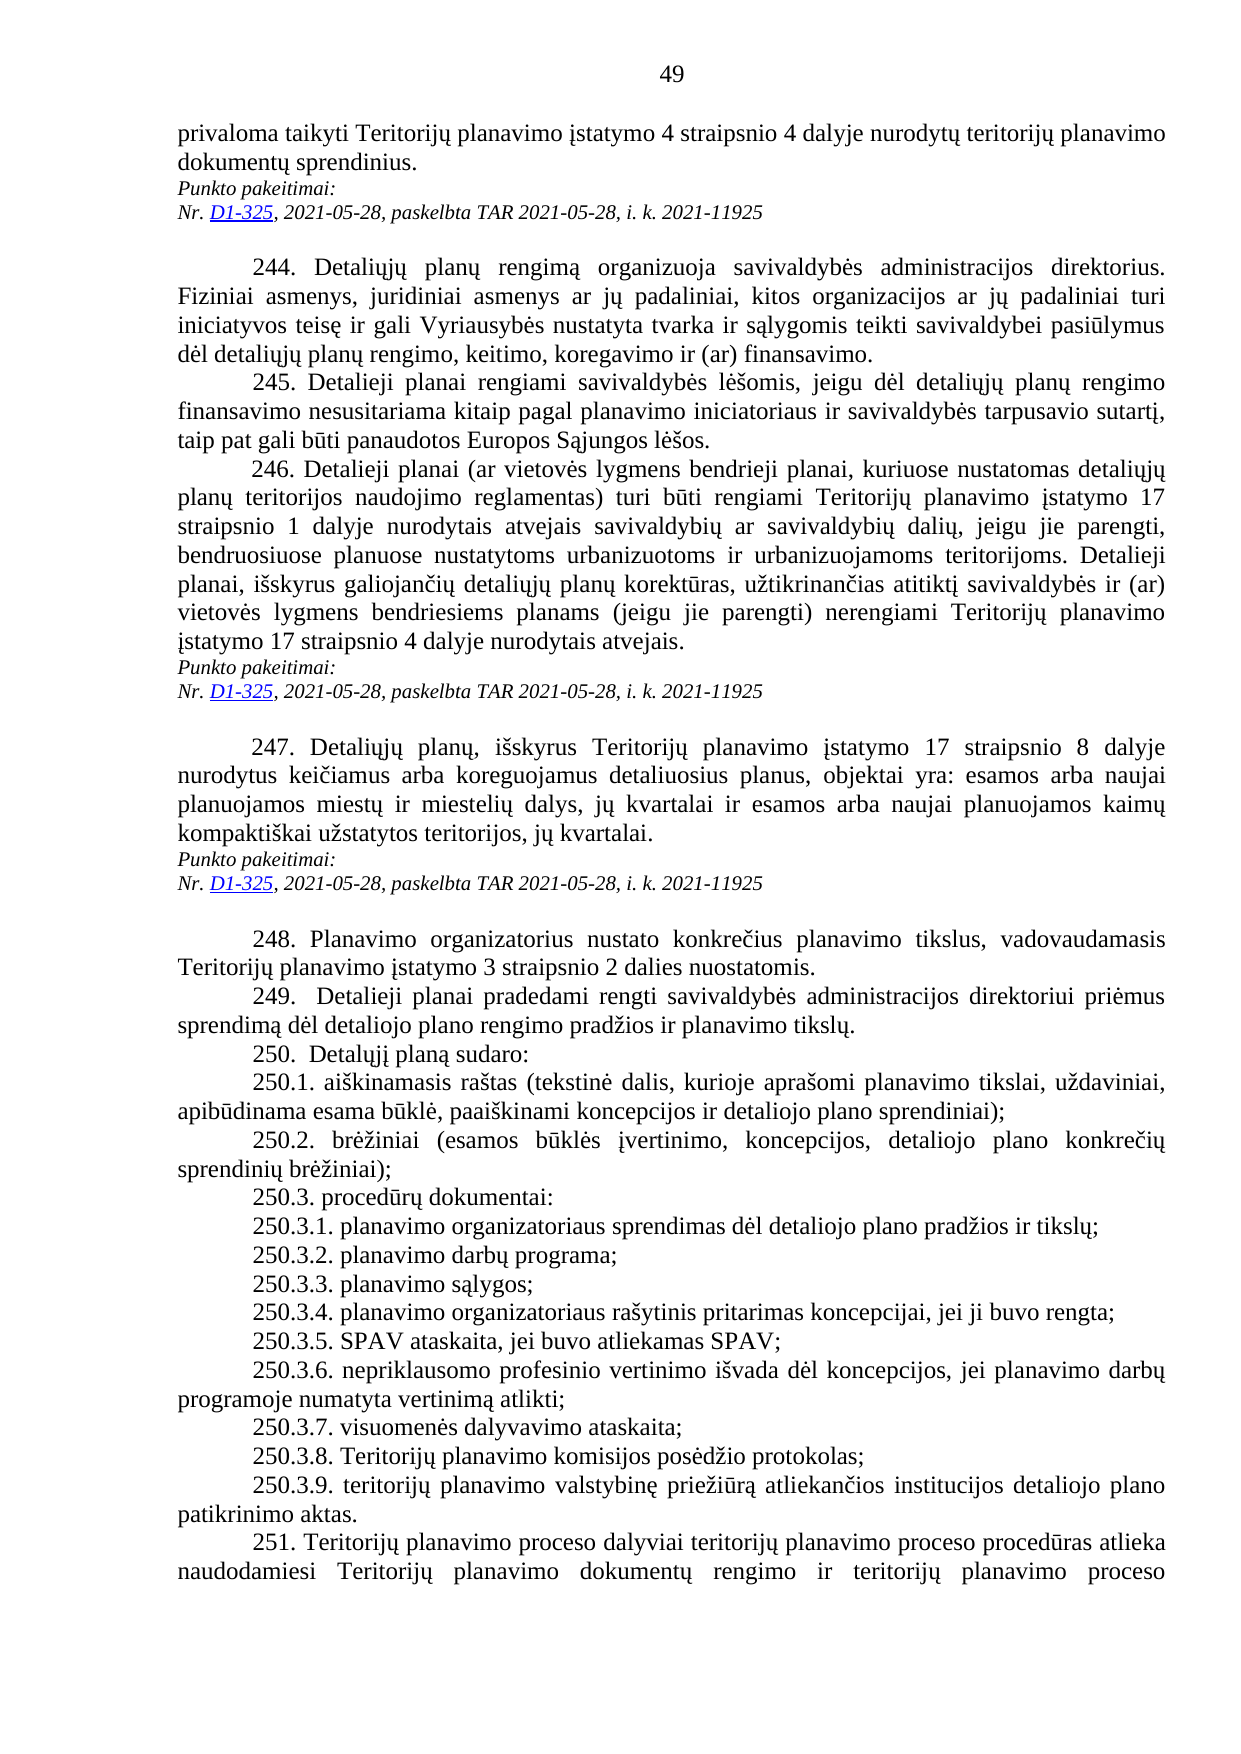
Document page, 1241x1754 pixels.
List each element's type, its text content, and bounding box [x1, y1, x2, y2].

text 247. Detaliųjų planų, išskyrus Teritorijų planavimo įstatymo 17 straipsnio 8 dalyje nurodytus keičiamus arba koreguojamus detaliuosius planus, objektai yra: esamos arba naujai planuojamos miestų ir miestelių dalys, jų kvartalai ir esamos arba naujai planuojamos kaimų kompaktiškai užstatytos teritorijos, jų kvartalai. [177, 732, 1166, 847]
text 250.3.5. SPAV ataskaita, jei buvo atliekamas SPAV; [177, 1326, 1166, 1355]
text 250.3.7. visuomenės dalyvavimo ataskaita; [177, 1412, 1166, 1441]
text 249. Detalieji planai pradedami rengti savivaldybės administracijos direktoriui priėmus sprendimą dėl detaliojo plano rengimo pradžios ir planavimo tikslų. [177, 981, 1166, 1039]
text privaloma taikyti Teritorijų planavimo įstatymo 4 straipsnio 4 dalyje nurodytų teritorijų planavimo dokumentų sprendinius. [177, 118, 1166, 176]
text 250.3.8. Teritorijų planavimo komisijos posėdžio protokolas; [177, 1441, 1166, 1470]
text 250.3.3. planavimo sąlygos; [177, 1269, 1166, 1297]
text 244. Detaliųjų planų rengimą organizuoja savivaldybės administracijos direktorius. Fiziniai asmenys, juridiniai asmenys ar jų padaliniai, kitos organizacijos ar jų padaliniai turi iniciatyvos teisę ir gali Vyriausybės nustatyta tvarka ir sąlygomis teikti savivaldybei pasiūlymus dėl detaliųjų planų rengimo, keitimo, koregavimo ir (ar) finansavimo. [177, 252, 1166, 367]
text 250.3.2. planavimo darbų programa; [177, 1240, 1166, 1269]
text Nr. D1-325, 2021-05-28, paskelbta TAR 2021-05-28, i. k. 2021-11925 [177, 200, 1166, 224]
text Punkto pakeitimai: [177, 176, 1166, 200]
text 251. Teritorijų planavimo proceso dalyviai teritorijų planavimo proceso procedūras atlieka naudodamiesi Teritorijų planavimo dokumentų rengimo ir teritorijų planavimo proceso [177, 1527, 1166, 1585]
text 250.2. brėžiniai (esamos būklės įvertinimo, koncepcijos, detaliojo plano konkrečių sprendinių brėžiniai); [177, 1125, 1166, 1182]
text Punkto pakeitimai: [177, 847, 1166, 871]
text 250.3.6. nepriklausomo profesinio vertinimo išvada dėl koncepcijos, jei planavimo darbų programoje numatyta vertinimą atlikti; [177, 1355, 1166, 1412]
text 250.1. aiškinamasis raštas (tekstinė dalis, kurioje aprašomi planavimo tikslai, uždaviniai, apibūdinama esama būklė, paaiškinami koncepcijos ir detaliojo plano sprendiniai); [177, 1067, 1166, 1125]
text 248. Planavimo organizatorius nustato konkrečius planavimo tikslus, vadovaudamasis Teritorijų planavimo įstatymo 3 straipsnio 2 dalies nuostatomis. [177, 924, 1166, 981]
text Nr. D1-325, 2021-05-28, paskelbta TAR 2021-05-28, i. k. 2021-11925 [177, 871, 1166, 895]
text 250.3.4. planavimo organizatoriaus rašytinis pritarimas koncepcijai, jei ji buvo rengta; [177, 1297, 1166, 1326]
text 246. Detalieji planai (ar vietovės lygmens bendrieji planai, kuriuose nustatomas detaliųjų planų teritorijos naudojimo reglamentas) turi būti rengiami Teritorijų planavimo įstatymo 17 straipsnio 1 dalyje nurodytais atvejais savivaldybių ar savivaldybių dalių, jeigu jie parengti, bendruosiuose planuose nustatytoms urbanizuotoms ir urbanizuojamoms teritorijoms. Detalieji planai, išskyrus galiojančių detaliųjų planų korektūras, užtikrinančias atitiktį savivaldybės ir (ar) vietovės lygmens bendriesiems planams (jeigu jie parengti) nerengiami Teritorijų planavimo įstatymo 17 straipsnio 4 dalyje nurodytais atvejais. [177, 454, 1166, 655]
text 250.3.9. teritorijų planavimo valstybinę priežiūrą atliekančios institucijos detaliojo plano patikrinimo aktas. [177, 1470, 1166, 1527]
text 250. Detalųjį planą sudaro: [177, 1039, 1166, 1067]
text Nr. D1-325, 2021-05-28, paskelbta TAR 2021-05-28, i. k. 2021-11925 [177, 679, 1166, 703]
text 245. Detalieji planai rengiami savivaldybės lėšomis, jeigu dėl detaliųjų planų rengimo finansavimo nesusitariama kitaip pagal planavimo iniciatoriaus ir savivaldybės tarpusavio sutartį, taip pat gali būti panaudotos Europos Sąjungos lėšos. [177, 367, 1166, 454]
text 250.3. procedūrų dokumentai: [177, 1182, 1166, 1211]
text 250.3.1. planavimo organizatoriaus sprendimas dėl detaliojo plano pradžios ir tikslų; [177, 1211, 1166, 1240]
text Punkto pakeitimai: [177, 655, 1166, 679]
